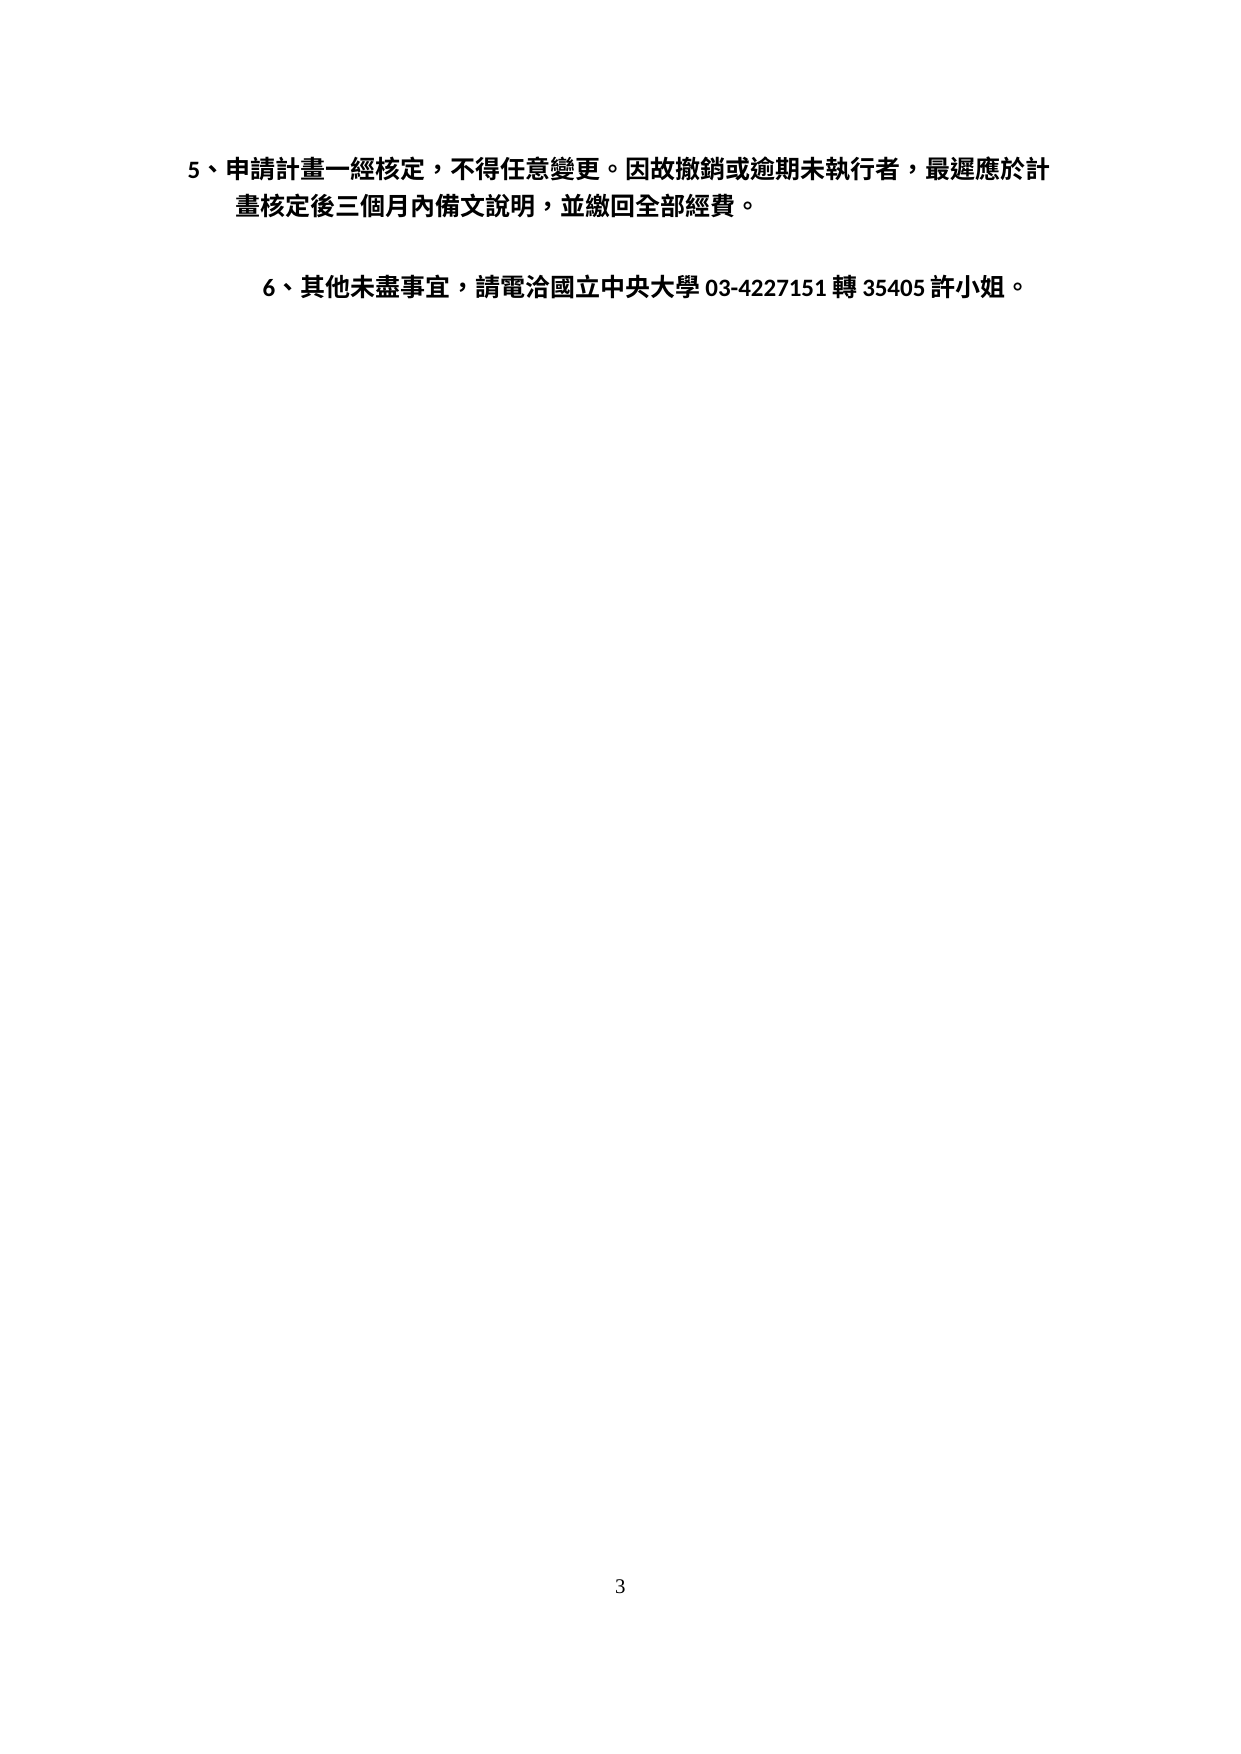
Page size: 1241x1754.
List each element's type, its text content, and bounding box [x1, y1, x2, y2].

list 申請計畫一經核定，不得任意變更。因故撤銷或逾期未執行者，最遲應於計畫核定後三個月內備文說明，並繳回全部經費。 [187, 150, 1053, 222]
list 其他未盡事宜，請電洽國立中央大學03-4227151轉35405許小姐。 [262, 268, 1053, 304]
